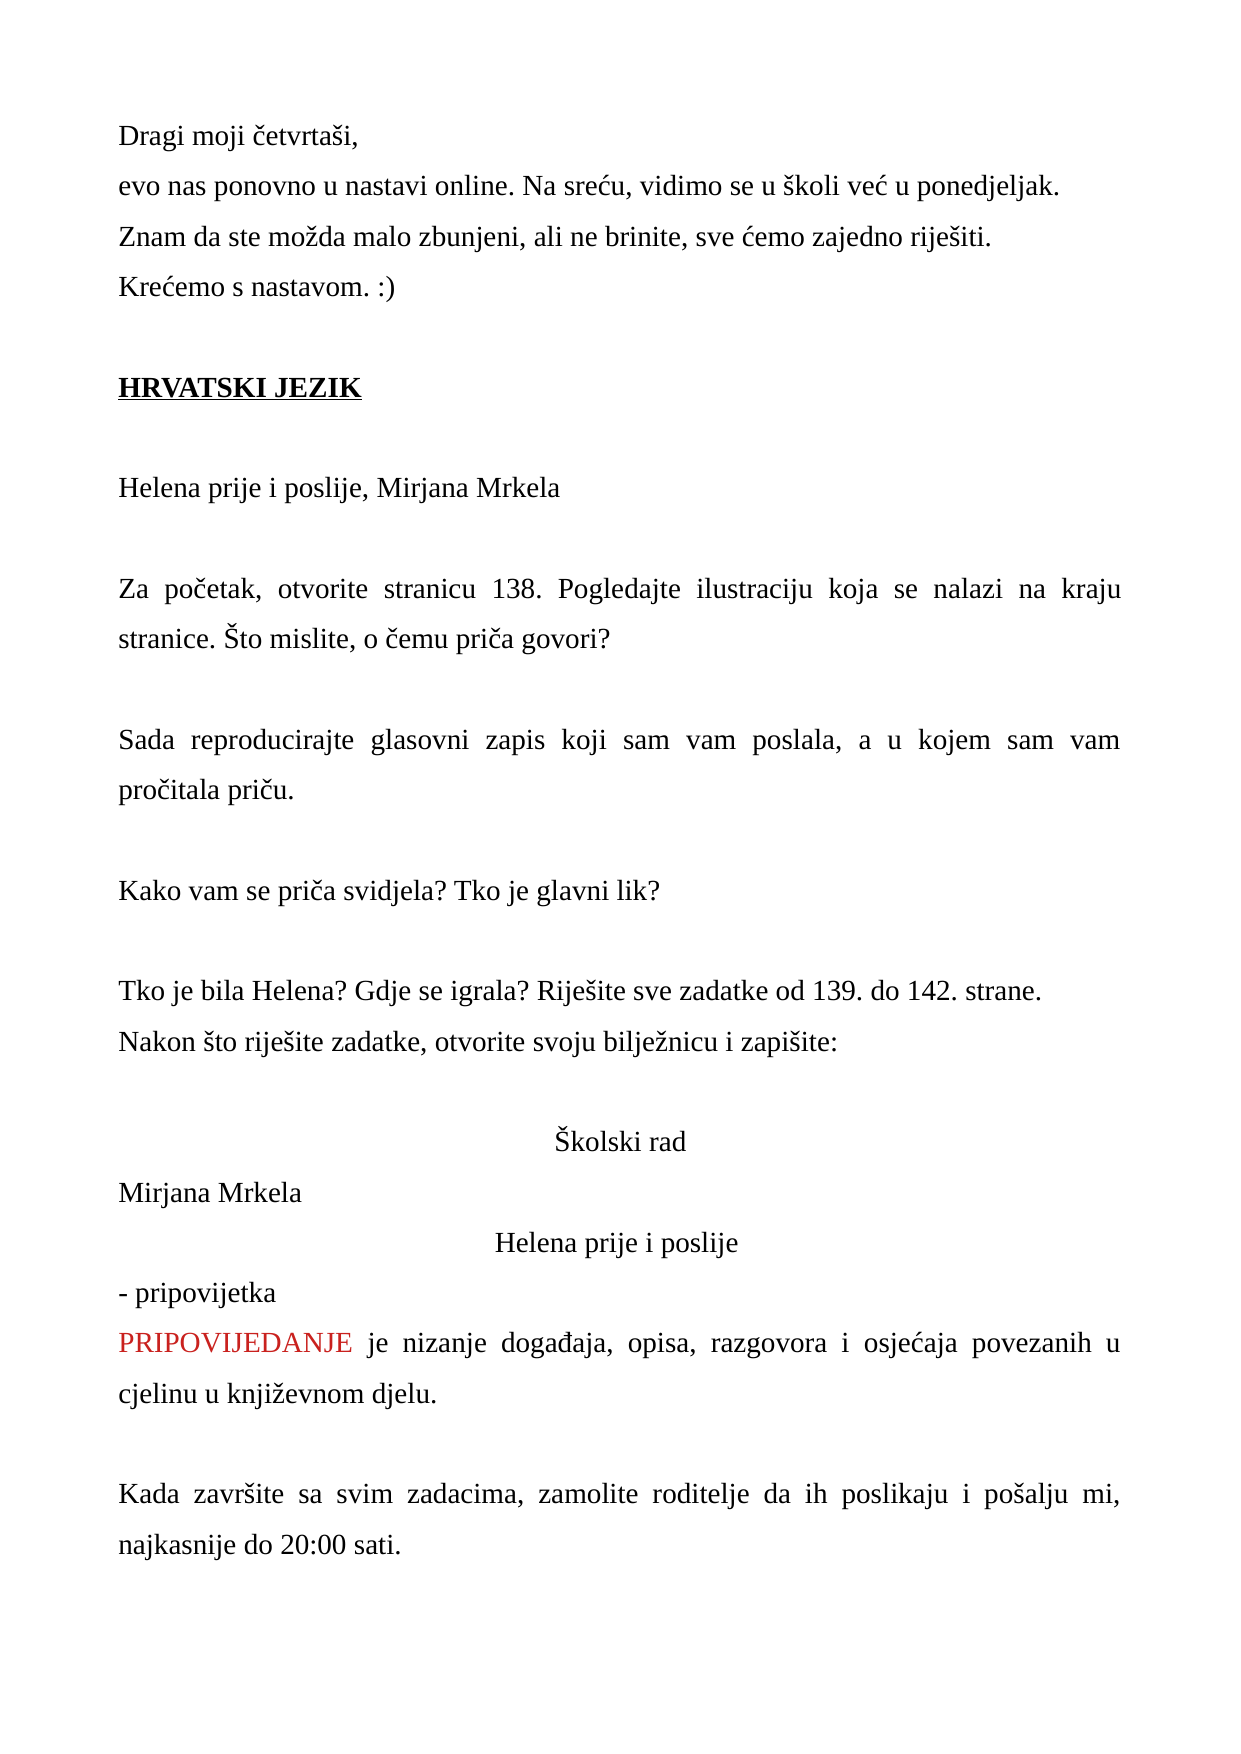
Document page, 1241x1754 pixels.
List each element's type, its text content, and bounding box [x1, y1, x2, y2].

text - pripovijetka [118, 1275, 1122, 1309]
text Za početak, otvorite stranicu 138. Pogledajte ilustraciju koja se nalazi na kraju stranice. Što mislite, o čemu priča govori? [118, 571, 1122, 655]
text Helena prije i poslije [118, 1225, 1122, 1258]
text Kada završite sa svim zadacima, zamolite roditelje da ih poslikaju i pošalju mi, najkasnije do 20:00 sati. [118, 1477, 1122, 1560]
text Helena prije i poslije, Mirjana Mrkela [118, 470, 1122, 504]
text Krećemo s nastavom. :) [118, 269, 1122, 303]
text Znam da ste možda malo zbunjeni, ali ne brinite, sve ćemo zajedno riješiti. [118, 219, 1122, 252]
text Dragi moji četvrtaši, [118, 118, 1122, 152]
text Kako vam se priča svidjela? Tko je glavni lik? [118, 873, 1122, 906]
text Tko je bila Helena? Gdje se igrala? Riješite sve zadatke od 139. do 142. strane. [118, 973, 1122, 1007]
text evo nas ponovno u nastavi online. Na sreću, vidimo se u školi već u ponedjeljak. [118, 168, 1122, 202]
text Nakon što riješite zadatke, otvorite svoju bilježnicu i zapišite: [118, 1024, 1122, 1057]
text HRVATSKI JEZIK [118, 370, 1122, 403]
text Mirjana Mrkela [118, 1175, 1122, 1208]
text Sada reproducirajte glasovni zapis koji sam vam poslala, a u kojem sam vam pročitala priču. [118, 722, 1122, 806]
text PRIPOVIJEDANJE je nizanje događaja, opisa, razgovora i osjećaja povezanih u cjelinu u književnom djelu. [118, 1326, 1122, 1409]
text Školski rad [118, 1124, 1122, 1158]
